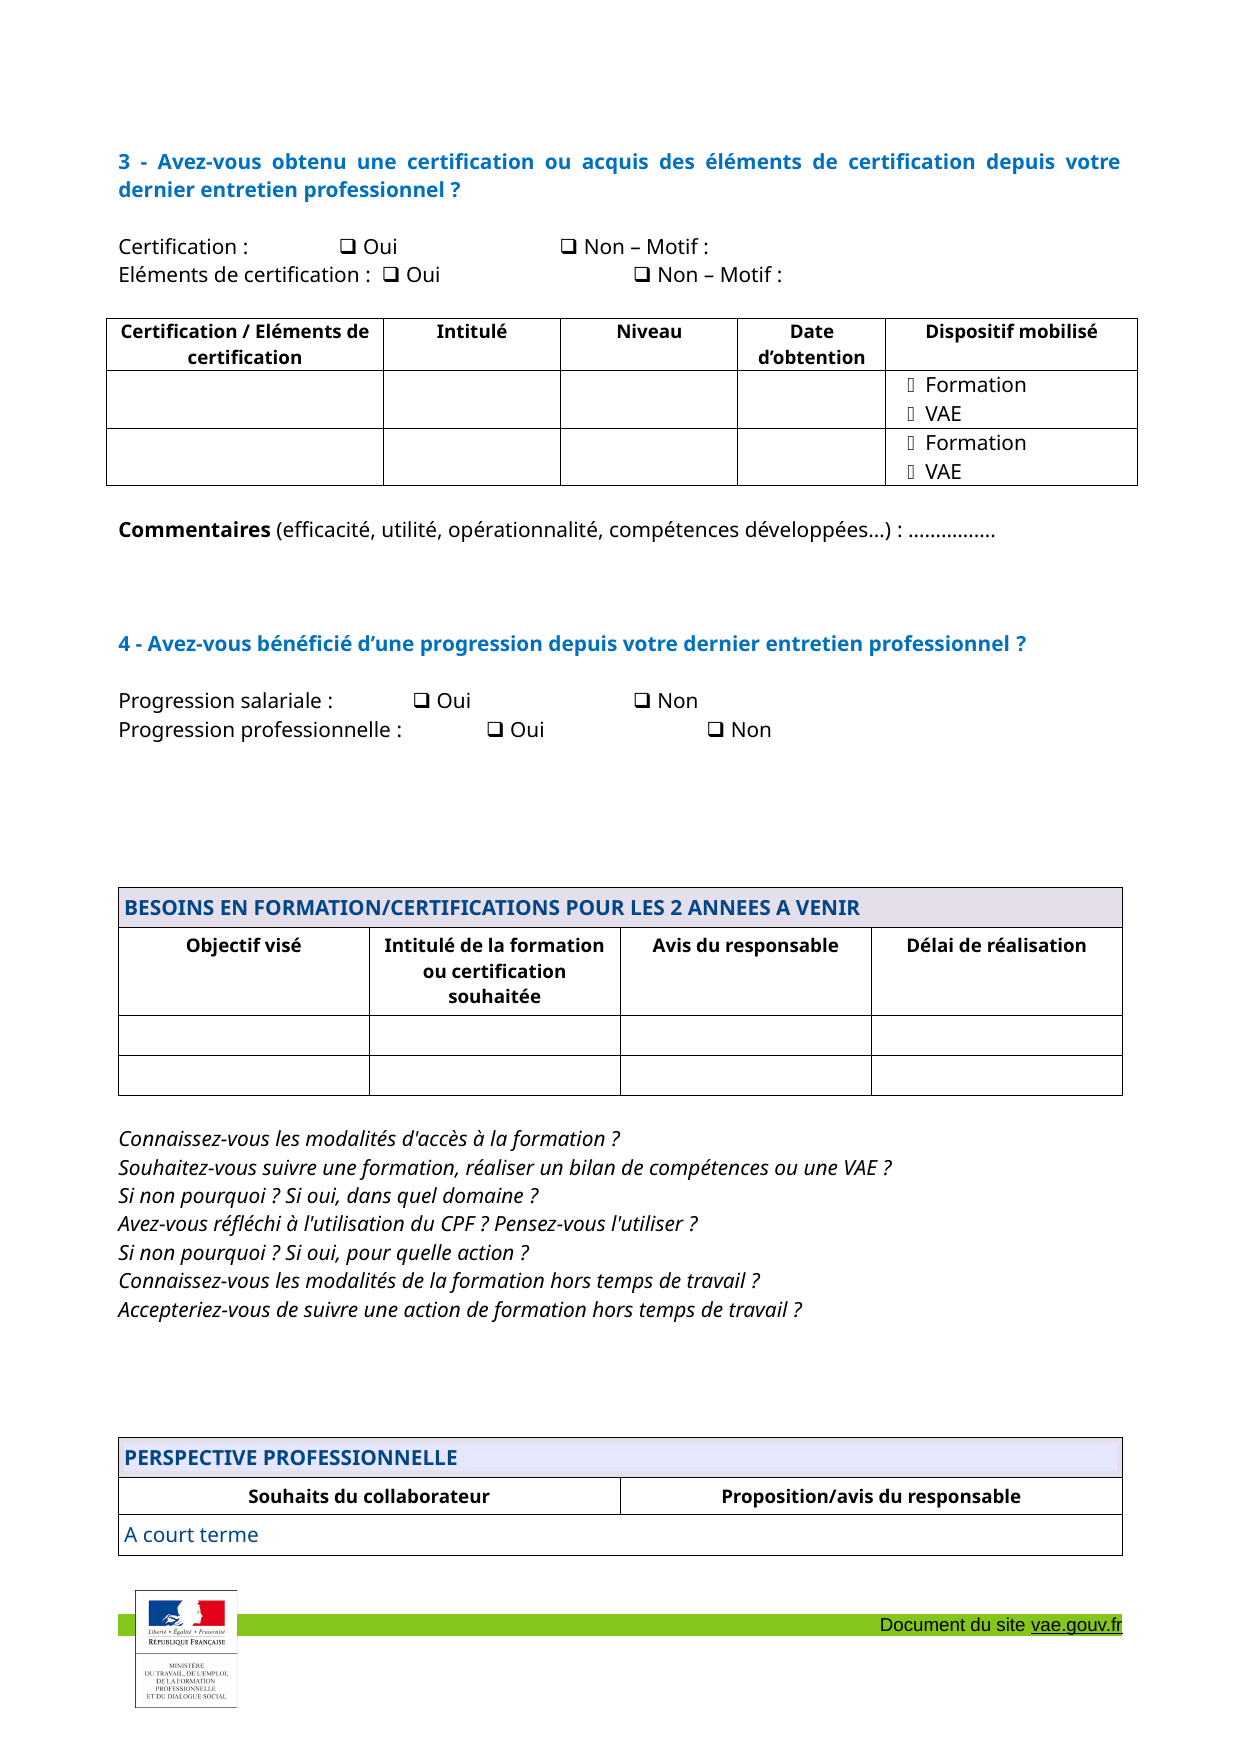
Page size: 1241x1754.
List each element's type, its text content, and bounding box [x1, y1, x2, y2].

table_cell [561, 371, 737, 427]
table_header PERSPECTIVE PROFESSIONNELLE [119, 1438, 1122, 1477]
text Certification :  Oui  Non – Motif : [118, 232, 1122, 261]
text Eléments de certification :  Oui  Non – Motif : [118, 261, 1122, 289]
table_cell Formation VAE [886, 429, 1137, 485]
text Accepteriez-vous de suivre une action de formation hors temps de travail ? [118, 1295, 1122, 1323]
table_header Niveau [561, 319, 737, 369]
table_cell [621, 1056, 871, 1095]
text Souhaitez-vous suivre une formation, réaliser un bilan de compétences ou une VAE ? [118, 1153, 1122, 1181]
table_cell [738, 429, 885, 485]
table_cell A court terme [119, 1515, 1122, 1554]
table_cell Avis du responsable [621, 928, 871, 1015]
table_cell Proposition/avis du responsable [621, 1478, 1122, 1514]
table_cell Objectif visé [119, 928, 369, 1015]
table_cell [384, 371, 560, 427]
text Progression professionnelle :  Oui  Non [118, 715, 1122, 743]
text Si non pourquoi ? Si oui, dans quel domaine ? [118, 1181, 1122, 1209]
table_header Dispositif mobilisé [886, 319, 1137, 369]
text Commentaires (efficacité, utilité, opérationnalité, compétences développées…) : ……………. [118, 515, 1122, 543]
table_header Certification / Eléments de certification [107, 319, 383, 369]
table_cell [872, 1016, 1122, 1055]
text Progression salariale :  Oui  Non [118, 686, 1122, 715]
table_cell [370, 1016, 620, 1055]
table_cell [561, 429, 737, 485]
text Connaissez-vous les modalités d'accès à la formation ? [118, 1124, 1122, 1153]
table_cell Intitulé de la formation ou certification souhaitée [370, 928, 620, 1015]
text 4 - Avez-vous bénéficié d’une progression depuis votre dernier entretien professionnel ? [118, 629, 1122, 658]
table_cell [119, 1056, 369, 1095]
text Si non pourquoi ? Si oui, pour quelle action ? [118, 1238, 1122, 1266]
table_cell [872, 1056, 1122, 1095]
table_cell [738, 371, 885, 427]
table_cell [370, 1056, 620, 1095]
picture [135, 1590, 238, 1708]
table_cell [384, 429, 560, 485]
table_cell [621, 1016, 871, 1055]
text Connaissez-vous les modalités de la formation hors temps de travail ? [118, 1266, 1122, 1295]
table_cell [107, 429, 383, 485]
table_cell Formation VAE [886, 371, 1137, 427]
table_cell Souhaits du collaborateur [119, 1478, 620, 1514]
table_cell [107, 371, 383, 427]
text Avez-vous réfléchi à l'utilisation du CPF ? Pensez-vous l'utiliser ? [118, 1209, 1122, 1238]
table_header Date d’obtention [738, 319, 885, 369]
table_header Intitulé [384, 319, 560, 369]
text 3 - Avez-vous obtenu une certification ou acquis des éléments de certification depuis votre dernier entretien professionnel ? [118, 147, 1122, 204]
table_header BESOINS EN FORMATION/CERTIFICATIONS POUR LES 2 ANNEES A VENIR [119, 888, 1122, 927]
table_cell [119, 1016, 369, 1055]
table_cell Délai de réalisation [872, 928, 1122, 1015]
